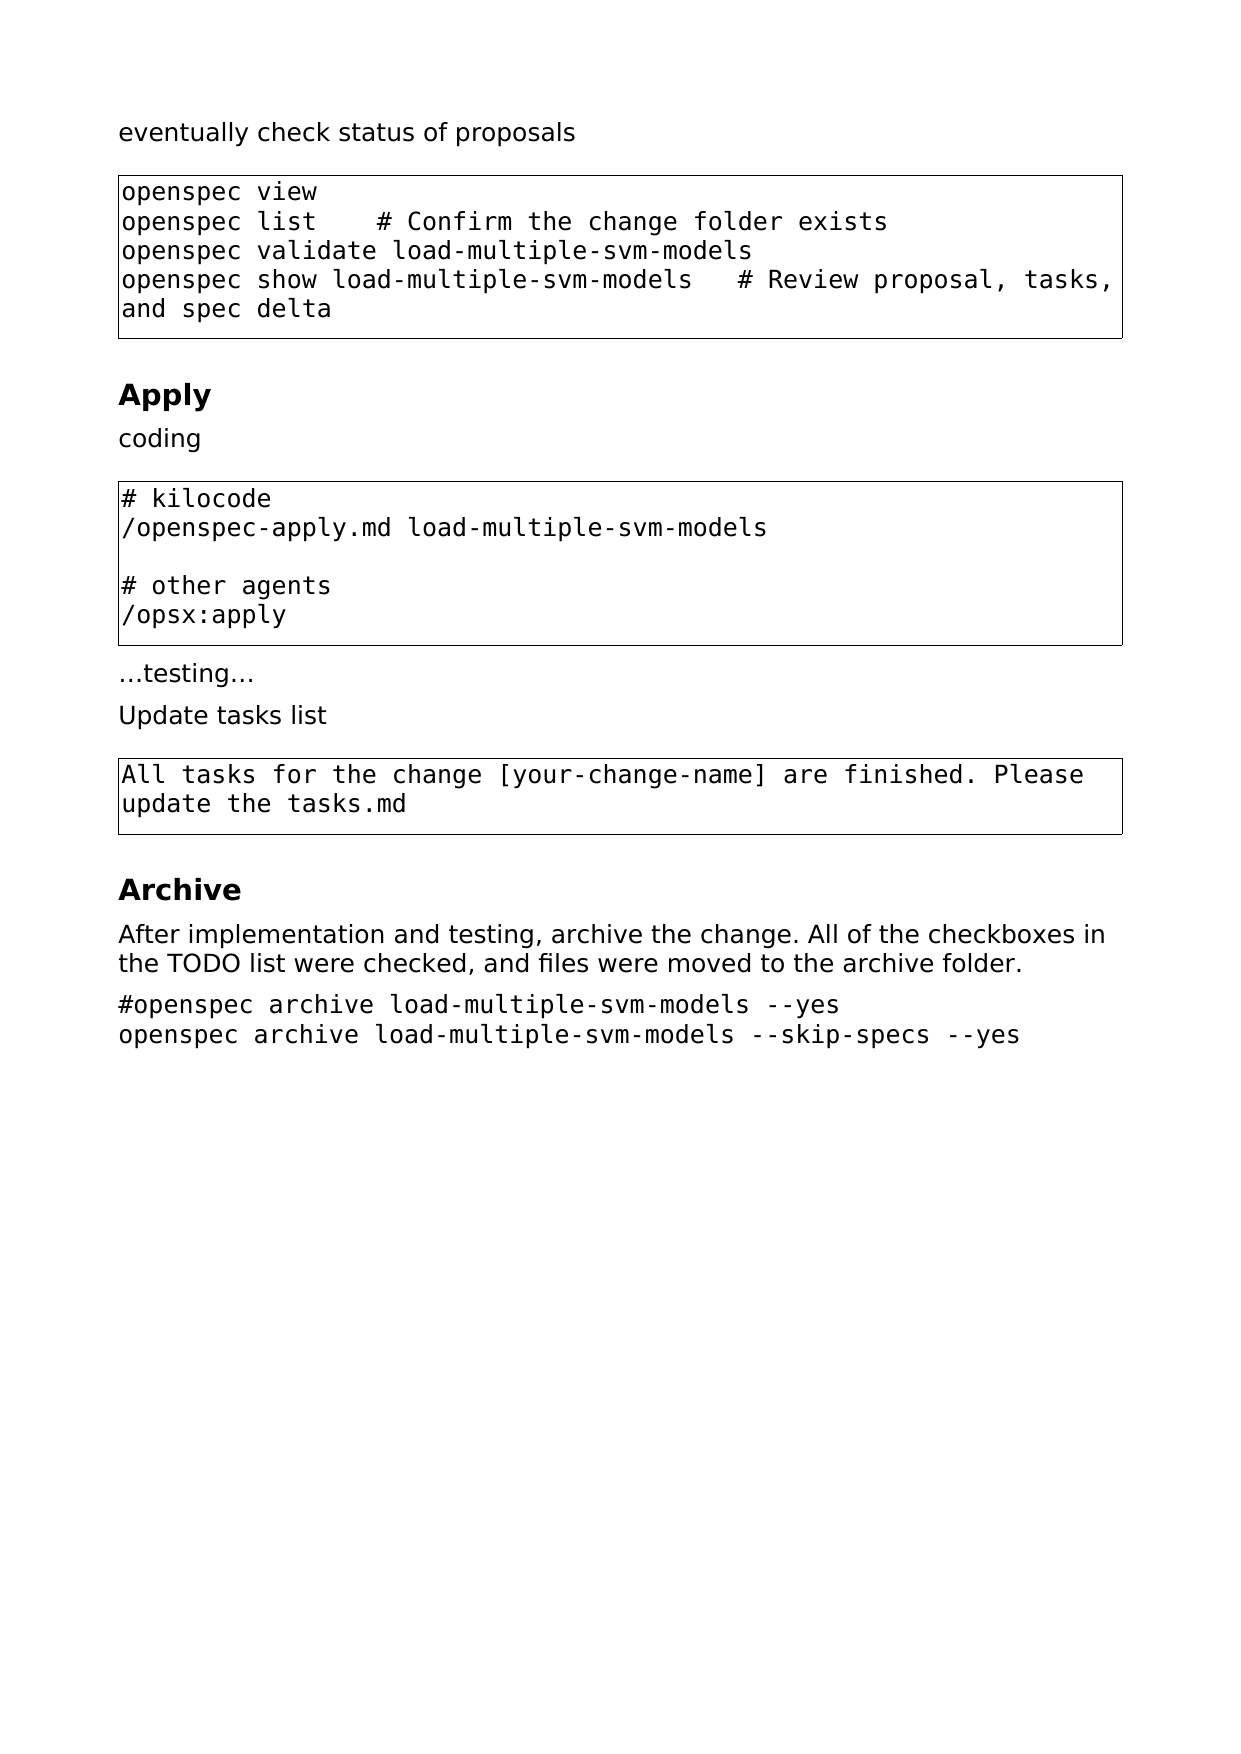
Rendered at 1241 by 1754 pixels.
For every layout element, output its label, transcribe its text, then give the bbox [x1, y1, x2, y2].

subtitle Archive [118, 873, 1122, 907]
text After implementation and testing, archive the change. All of the checkboxes in the TODO list were checked, and files were moved to the archive folder. [118, 920, 1122, 978]
text Update tasks list [118, 701, 1122, 730]
text eventually check status of proposals [118, 118, 1122, 147]
table_header openspec view openspec list # Confirm the change folder exists openspec validate load-multiple-svm-models openspec show load-multiple-svm-models # Review proposal, tasks, and spec delta [119, 176, 1122, 338]
text …testing… [118, 659, 1122, 688]
table_header # kilocode /openspec-apply.md load-multiple-svm-models # other agents /opsx:apply [119, 482, 1122, 644]
table_header All tasks for the change [your-change-name] are finished. Please update the tasks.md [119, 759, 1122, 833]
subtitle Apply [118, 378, 1122, 412]
text coding [118, 424, 1122, 454]
text #openspec archive load-multiple-svm-models --yes openspec archive load-multiple-svm-models --skip-specs --yes [118, 991, 1122, 1049]
